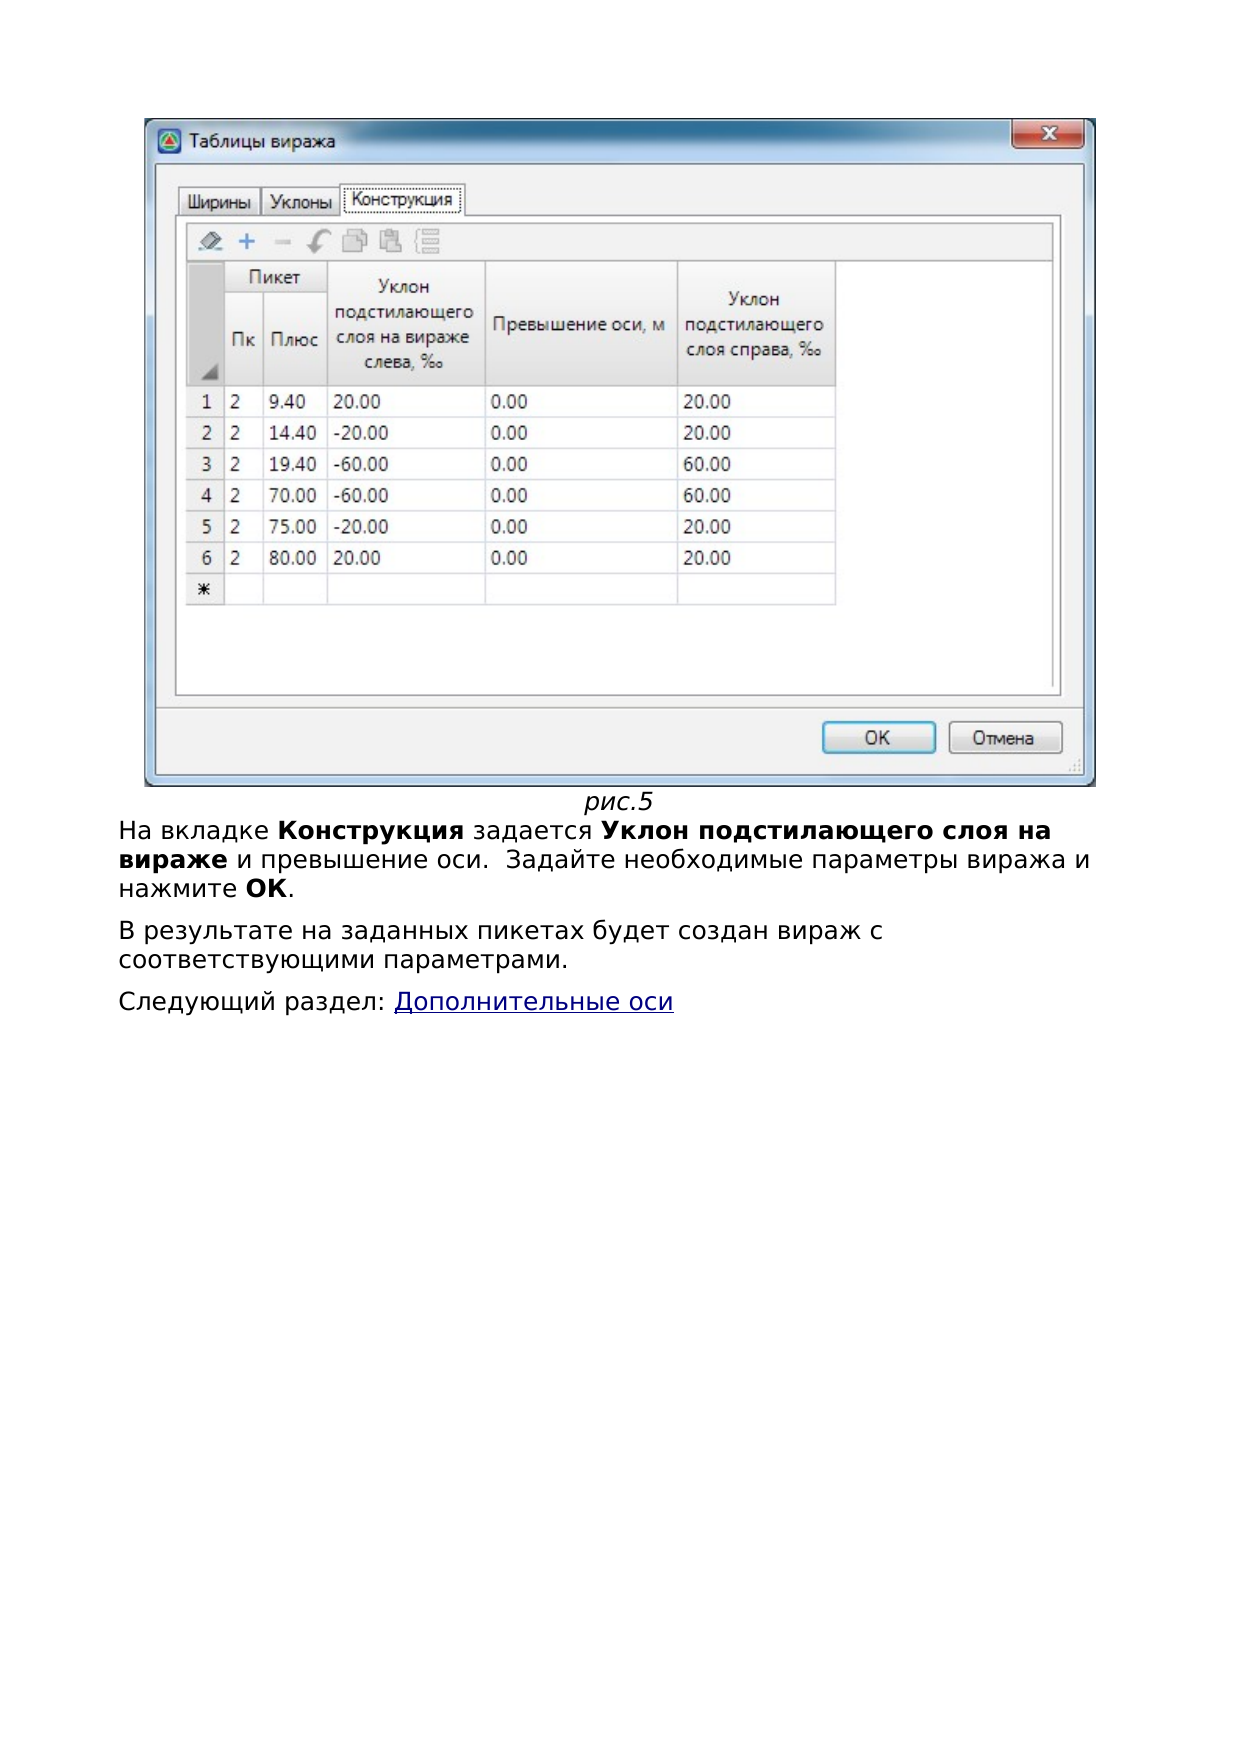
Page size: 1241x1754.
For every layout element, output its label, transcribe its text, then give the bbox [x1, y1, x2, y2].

text Следующий раздел: Дополнительные оси [118, 987, 1122, 1016]
text На вкладке Конструкция задается Уклон подстилающего слоя на вираже и превышение оси. Задайте необходимые параметры виража и нажмите ОК. [118, 118, 1122, 903]
picture [144, 118, 1096, 787]
text рис.5 [144, 787, 1096, 816]
text В результате на заданных пикетах будет создан вираж с соответствующими параметрами. [118, 916, 1122, 974]
